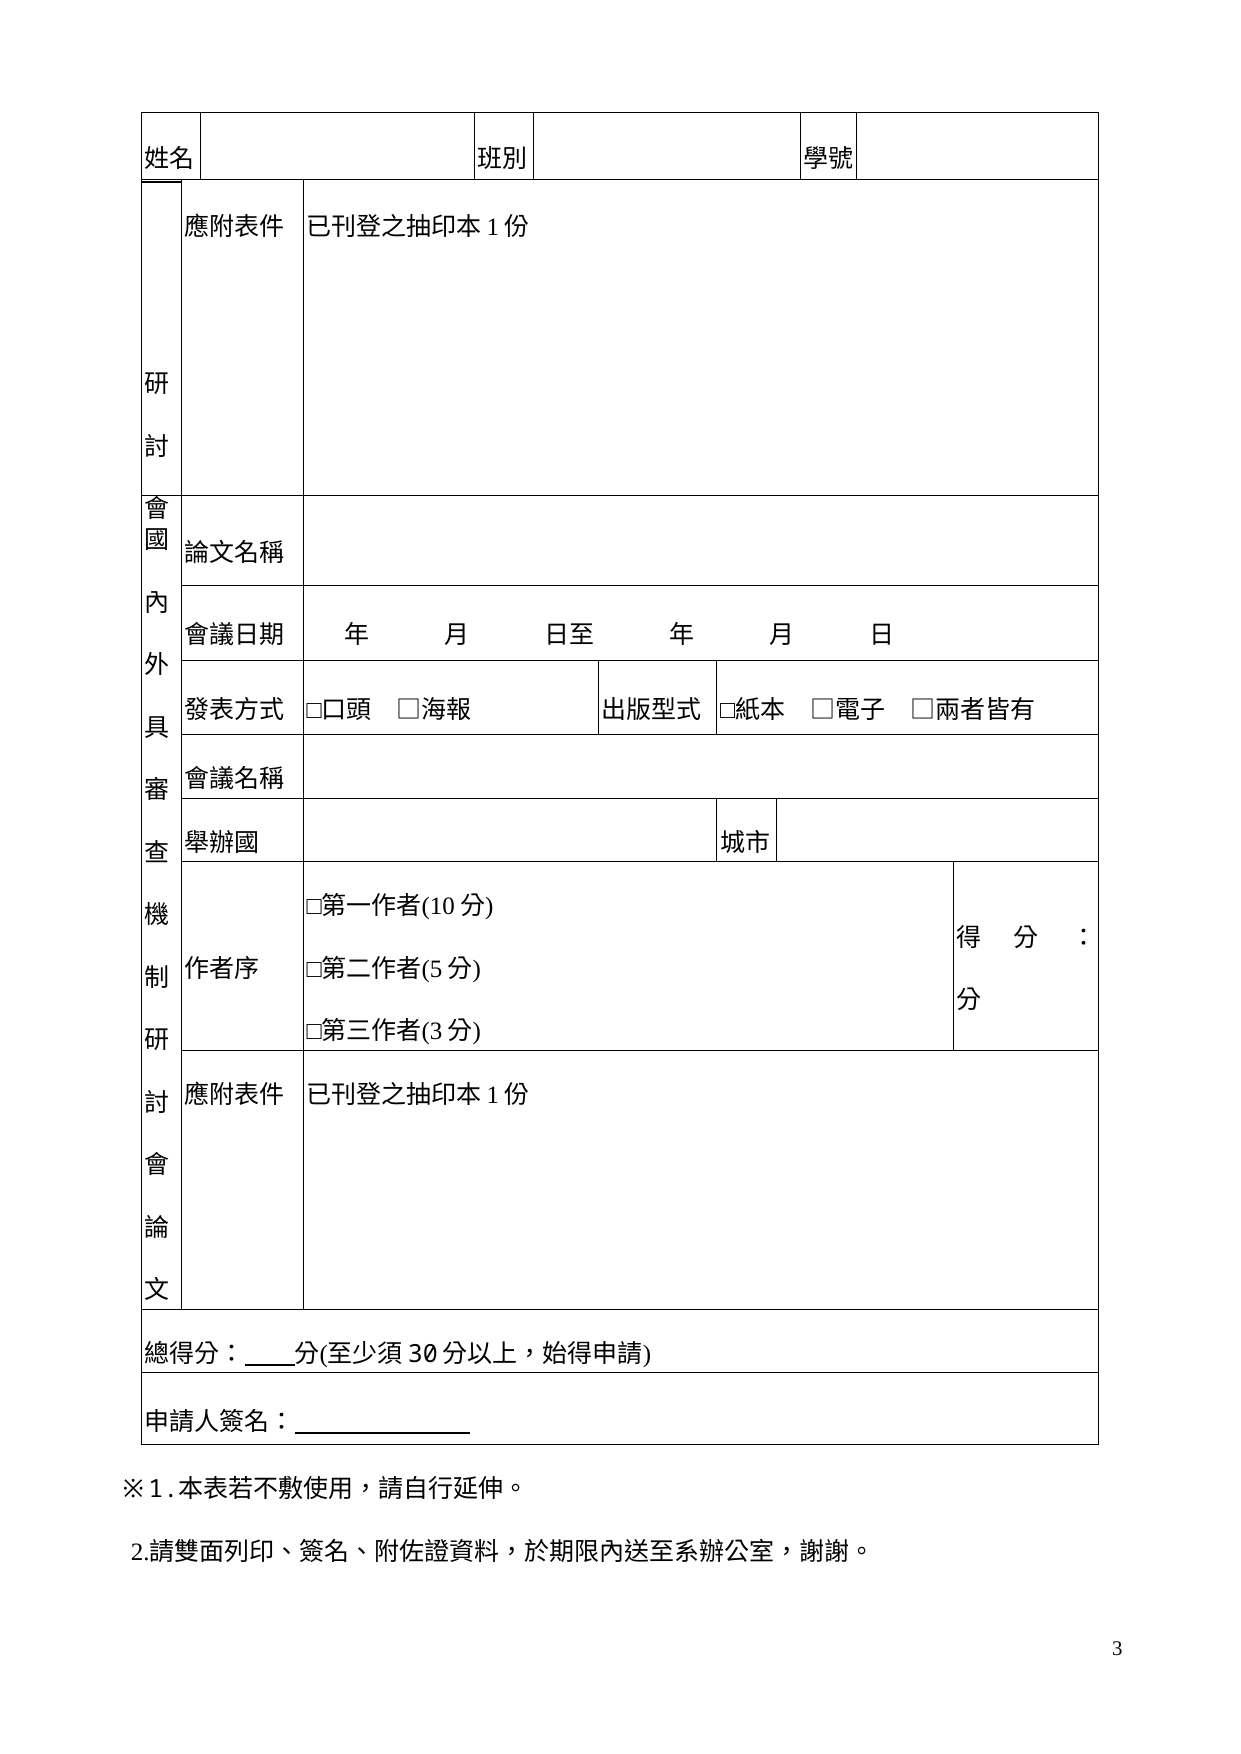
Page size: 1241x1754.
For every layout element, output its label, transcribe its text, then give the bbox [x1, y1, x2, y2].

table_cell 作者序 [182, 862, 303, 1050]
text 2.請雙面列印、簽名、附佐證資料，於期限內送至系辦公室，謝謝。 [118, 1508, 1122, 1570]
table_cell 國內外具審查機制研討會論文 [142, 496, 181, 1308]
table_cell 城市 [717, 799, 776, 861]
table_cell 會議日期 [182, 586, 303, 659]
table_header 班別 [475, 113, 533, 179]
table_cell 年 月 日至 年 月 日 [304, 586, 1098, 659]
table_cell 舉辦國 [182, 799, 303, 861]
table_cell [304, 799, 716, 861]
table_header [857, 113, 1098, 179]
table_cell [304, 735, 1098, 798]
table_cell 已刊登之抽印本1份 [304, 1051, 1098, 1308]
table_cell 總得分： 分(至少須30分以上，始得申請) [142, 1310, 1098, 1372]
table_header 學號 [801, 113, 856, 179]
table_cell 會議名稱 [182, 735, 303, 798]
table_cell 發表方式 [182, 661, 303, 734]
table_cell 應附表件 [182, 180, 303, 495]
table_header 姓名 [142, 113, 200, 179]
table_cell □口頭 □海報 [304, 661, 598, 734]
text ※1.本表若不敷使用，請自行延伸。 [118, 1445, 1122, 1508]
table_cell 國內外具審查機制研討會論文 [142, 183, 181, 495]
table_cell 應附表件 [182, 1051, 303, 1308]
table_cell [777, 799, 1098, 861]
table_cell 得分： 分 [954, 862, 1098, 1050]
table_cell □紙本 □電子 □兩者皆有 [717, 661, 1098, 734]
table_cell 出版型式 [599, 661, 716, 734]
table_header [534, 113, 800, 179]
table_cell [304, 496, 1098, 585]
table_cell 已刊登之抽印本1份 [304, 180, 1098, 495]
table_cell 申請人簽名： [142, 1373, 1098, 1444]
table_cell 論文名稱 [182, 496, 303, 585]
table_cell □第一作者(10分) □第二作者(5分) □第三作者(3分) [304, 862, 953, 1050]
table_header [201, 113, 474, 179]
